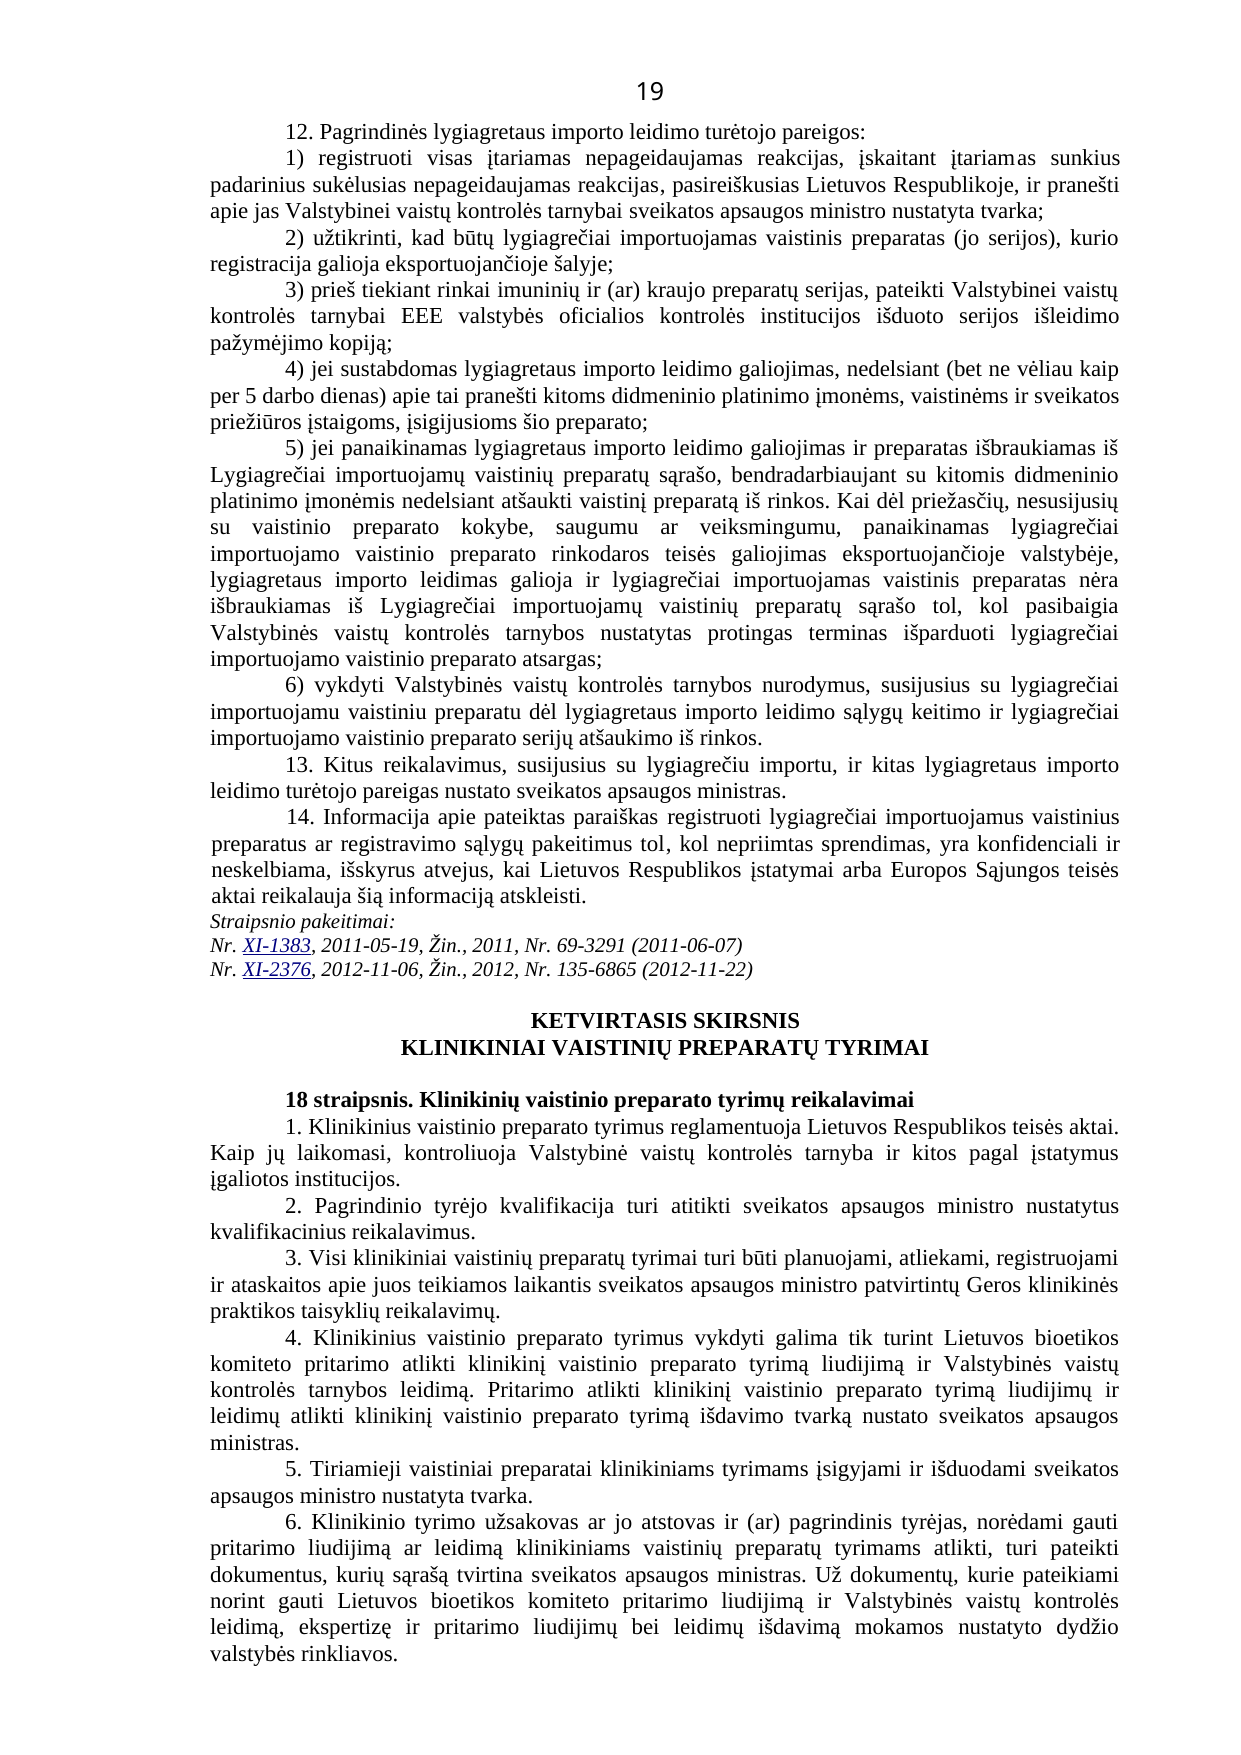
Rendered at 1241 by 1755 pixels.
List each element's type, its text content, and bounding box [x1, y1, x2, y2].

text 3. Visi klinikiniai vaistinių preparatų tyrimai turi būti planuojami, atliekami, registruojami ir ataskaitos apie juos teikiamos laikantis sveikatos apsaugos ministro patvirtintų Geros klinikinės praktikos taisyklių reikalavimų. [210, 1244, 1120, 1323]
text 4. Klinikinius vaistinio preparato tyrimus vykdyti galima tik turint Lietuvos bioetikos komiteto pritarimo atlikti klinikinį vaistinio preparato tyrimą liudijimą ir Valstybinės vaistų kontrolės tarnybos leidimą. Pritarimo atlikti klinikinį vaistinio preparato tyrimą liudijimų ir leidimų atlikti klinikinį vaistinio preparato tyrimą išdavimo tvarką nustato sveikatos apsaugos ministras. [210, 1323, 1120, 1455]
text 2. Pagrindinio tyrėjo kvalifikacija turi atitikti sveikatos apsaugos ministro nustatytus kvalifikacinius reikalavimus. [210, 1192, 1120, 1244]
text Straipsnio pakeitimai: [210, 909, 1120, 933]
text 4) jei sustabdomas lygiagretaus importo leidimo galiojimas, nedelsiant (bet ne vėliau kaip per 5 darbo dienas) apie tai pranešti kitoms didmeninio platinimo įmonėms, vaistinėms ir sveikatos priežiūros įstaigoms, įsigijusioms šio preparato; [210, 355, 1120, 434]
text 2) užtikrinti, kad būtų lygiagrečiai importuojamas vaistinis preparatas (jo serijos), kurio registracija galioja eksportuojančioje šalyje; [210, 223, 1120, 276]
text 13. Kitus reikalavimus, susijusius su lygiagrečiu importu, ir kitas lygiagretaus importo leidimo turėtojo pareigas nustato sveikatos apsaugos ministras. [210, 751, 1120, 803]
text KETVIRTASIS SKIRSNIS [210, 1007, 1120, 1034]
text 1) registruoti visas įtariamas nepageidaujamas reakcijas, įskaitant įtariamas sunkius padarinius sukėlusias nepageidaujamas reakcijas, pasireiškusias Lietuvos Respublikoje, ir pranešti apie jas Valstybinei vaistų kontrolės tarnybai sveikatos apsaugos ministro nustatyta tvarka; [210, 144, 1120, 223]
text 12. Pagrindinės lygiagretaus importo leidimo turėtojo pareigos: [210, 118, 1120, 144]
text KLINIKINIAI VAISTINIŲ PREPARATŲ TYRIMAI [210, 1034, 1120, 1060]
text 1. Klinikinius vaistinio preparato tyrimus reglamentuoja Lietuvos Respublikos teisės aktai. Kaip jų laikomasi, kontroliuoja Valstybinė vaistų kontrolės tarnyba ir kitos pagal įstatymus įgaliotos institucijos. [210, 1113, 1120, 1192]
text 5) jei panaikinamas lygiagretaus importo leidimo galiojimas ir preparatas išbraukiamas iš Lygiagrečiai importuojamų vaistinių preparatų sąrašo, bendradarbiaujant su kitomis didmeninio platinimo įmonėmis nedelsiant atšaukti vaistinį preparatą iš rinkos. Kai dėl priežasčių, nesusijusių su vaistinio preparato kokybe, saugumu ar veiksmingumu, panaikinamas lygiagrečiai importuojamo vaistinio preparato rinkodaros teisės galiojimas eksportuojančioje valstybėje, lygiagretaus importo leidimas galioja ir lygiagrečiai importuojamas vaistinis preparatas nėra išbraukiamas iš Lygiagrečiai importuojamų vaistinių preparatų sąrašo tol, kol pasibaigia Valstybinės vaistų kontrolės tarnybos nustatytas protingas terminas išparduoti lygiagrečiai importuojamo vaistinio preparato atsargas; [210, 434, 1120, 672]
text 5. Tiriamieji vaistiniai preparatai klinikiniams tyrimams įsigyjami ir išduodami sveikatos apsaugos ministro nustatyta tvarka. [210, 1455, 1120, 1508]
text Nr. XI-2376, 2012-11-06, Žin., 2012, Nr. 135-6865 (2012-11-22) [210, 957, 1120, 981]
text 3) prieš tiekiant rinkai imuninių ir (ar) kraujo preparatų serijas, pateikti Valstybinei vaistų kontrolės tarnybai EEE valstybės oficialios kontrolės institucijos išduoto serijos išleidimo pažymėjimo kopiją; [210, 276, 1120, 355]
text 18 straipsnis. Klinikinių vaistinio preparato tyrimų reikalavimai [210, 1086, 1120, 1113]
text 6) vykdyti Valstybinės vaistų kontrolės tarnybos nurodymus, susijusius su lygiagrečiai importuojamu vaistiniu preparatu dėl lygiagretaus importo leidimo sąlygų keitimo ir lygiagrečiai importuojamo vaistinio preparato serijų atšaukimo iš rinkos. [210, 672, 1120, 751]
text 6. Klinikinio tyrimo užsakovas ar jo atstovas ir (ar) pagrindinis tyrėjas, norėdami gauti pritarimo liudijimą ar leidimą klinikiniams vaistinių preparatų tyrimams atlikti, turi pateikti dokumentus, kurių sąrašą tvirtina sveikatos apsaugos ministras. Už dokumentų, kurie pateikiami norint gauti Lietuvos bioetikos komiteto pritarimo liudijimą ir Valstybinės vaistų kontrolės leidimą, ekspertizę ir pritarimo liudijimų bei leidimų išdavimą mokamos nustatyto dydžio valstybės rinkliavos. [210, 1508, 1120, 1666]
text 14. Informacija apie pateiktas paraiškas registruoti lygiagrečiai importuojamus vaistinius preparatus ar registravimo sąlygų pakeitimus tol, kol nepriimtas sprendimas, yra konfidenciali ir neskelbiama, išskyrus atvejus, kai Lietuvos Respublikos įstatymai arba Europos Sąjungos teisės aktai reikalauja šią informaciją atskleisti. [211, 803, 1120, 909]
text Nr. XI-1383, 2011-05-19, Žin., 2011, Nr. 69-3291 (2011-06-07) [210, 933, 1120, 957]
